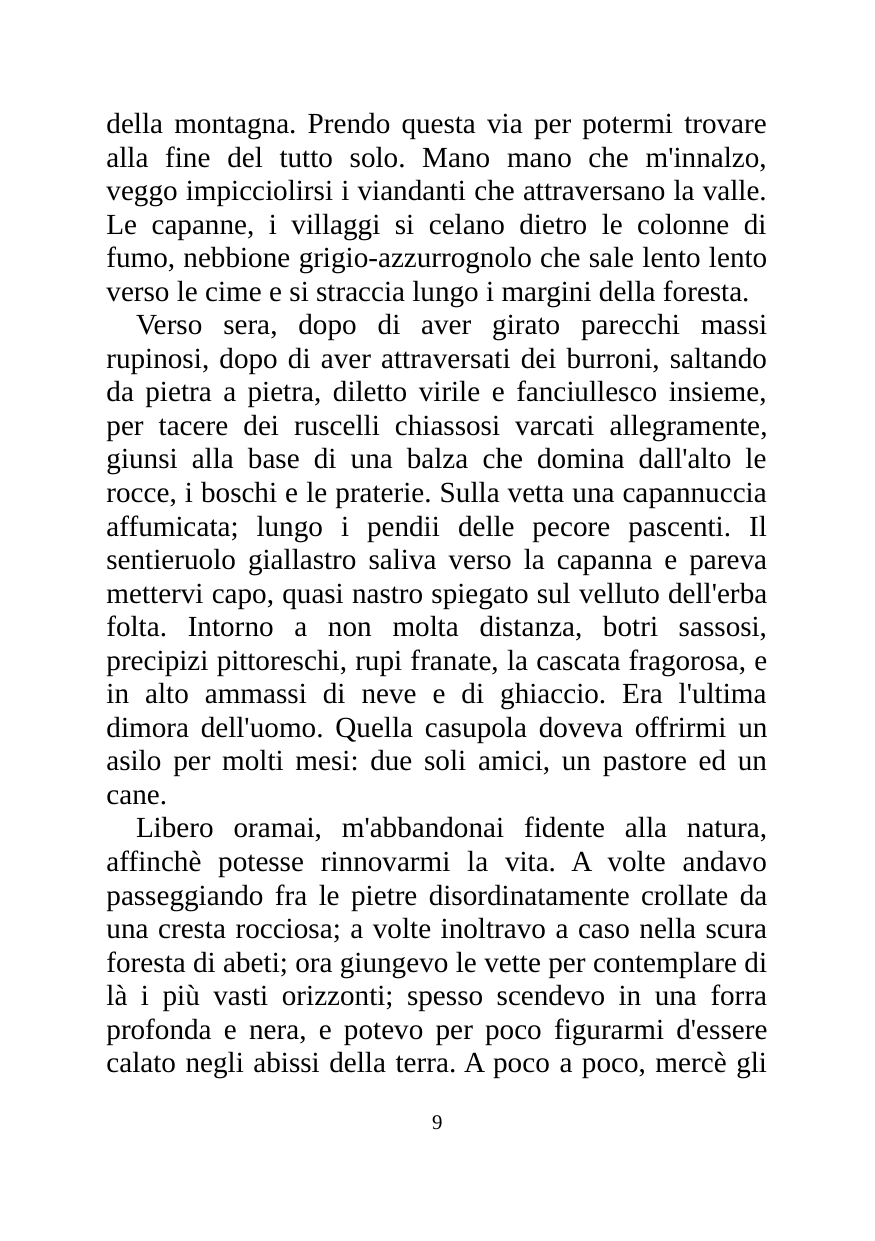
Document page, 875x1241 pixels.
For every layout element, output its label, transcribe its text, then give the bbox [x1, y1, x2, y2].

text Libero oramai, m'abbandonai fidente alla natura, affinchè potesse rinnovarmi la vita. A volte andavo passeggiando fra le pietre disordinatamente crollate da una cresta rocciosa; a volte inoltravo a caso nella scura foresta di abeti; ora giungevo le vette per contemplare di là i più vasti orizzonti; spesso scendevo in una forra profonda e nera, e potevo per poco figurarmi d'essere calato negli abissi della terra. A poco a poco, mercè gli [106, 811, 768, 1079]
text della montagna. Prendo questa via per potermi trovare alla fine del tutto solo. Mano mano che m'innalzo, veggo impicciolirsi i viandanti che attraversano la valle. Le capanne, i villaggi si celano dietro le colonne di fumo, nebbione grigio-azzurrognolo che sale lento lento verso le cime e si straccia lungo i margini della foresta. [106, 106, 768, 307]
text Verso sera, dopo di aver girato parecchi massi rupinosi, dopo di aver attraversati dei burroni, saltando da pietra a pietra, diletto virile e fanciullesco insieme, per tacere dei ruscelli chiassosi varcati allegramente, giunsi alla base di una balza che domina dall'alto le rocce, i boschi e le praterie. Sulla vetta una capannuccia affumicata; lungo i pendii delle pecore pascenti. Il sentieruolo giallastro saliva verso la capanna e pareva mettervi capo, quasi nastro spiegato sul velluto dell'erba folta. Intorno a non molta distanza, botri sassosi, precipizi pittoreschi, rupi franate, la cascata fragorosa, e in alto ammassi di neve e di ghiaccio. Era l'ultima dimora dell'uomo. Quella casupola doveva offrirmi un asilo per molti mesi: due soli amici, un pastore ed un cane. [106, 307, 768, 811]
